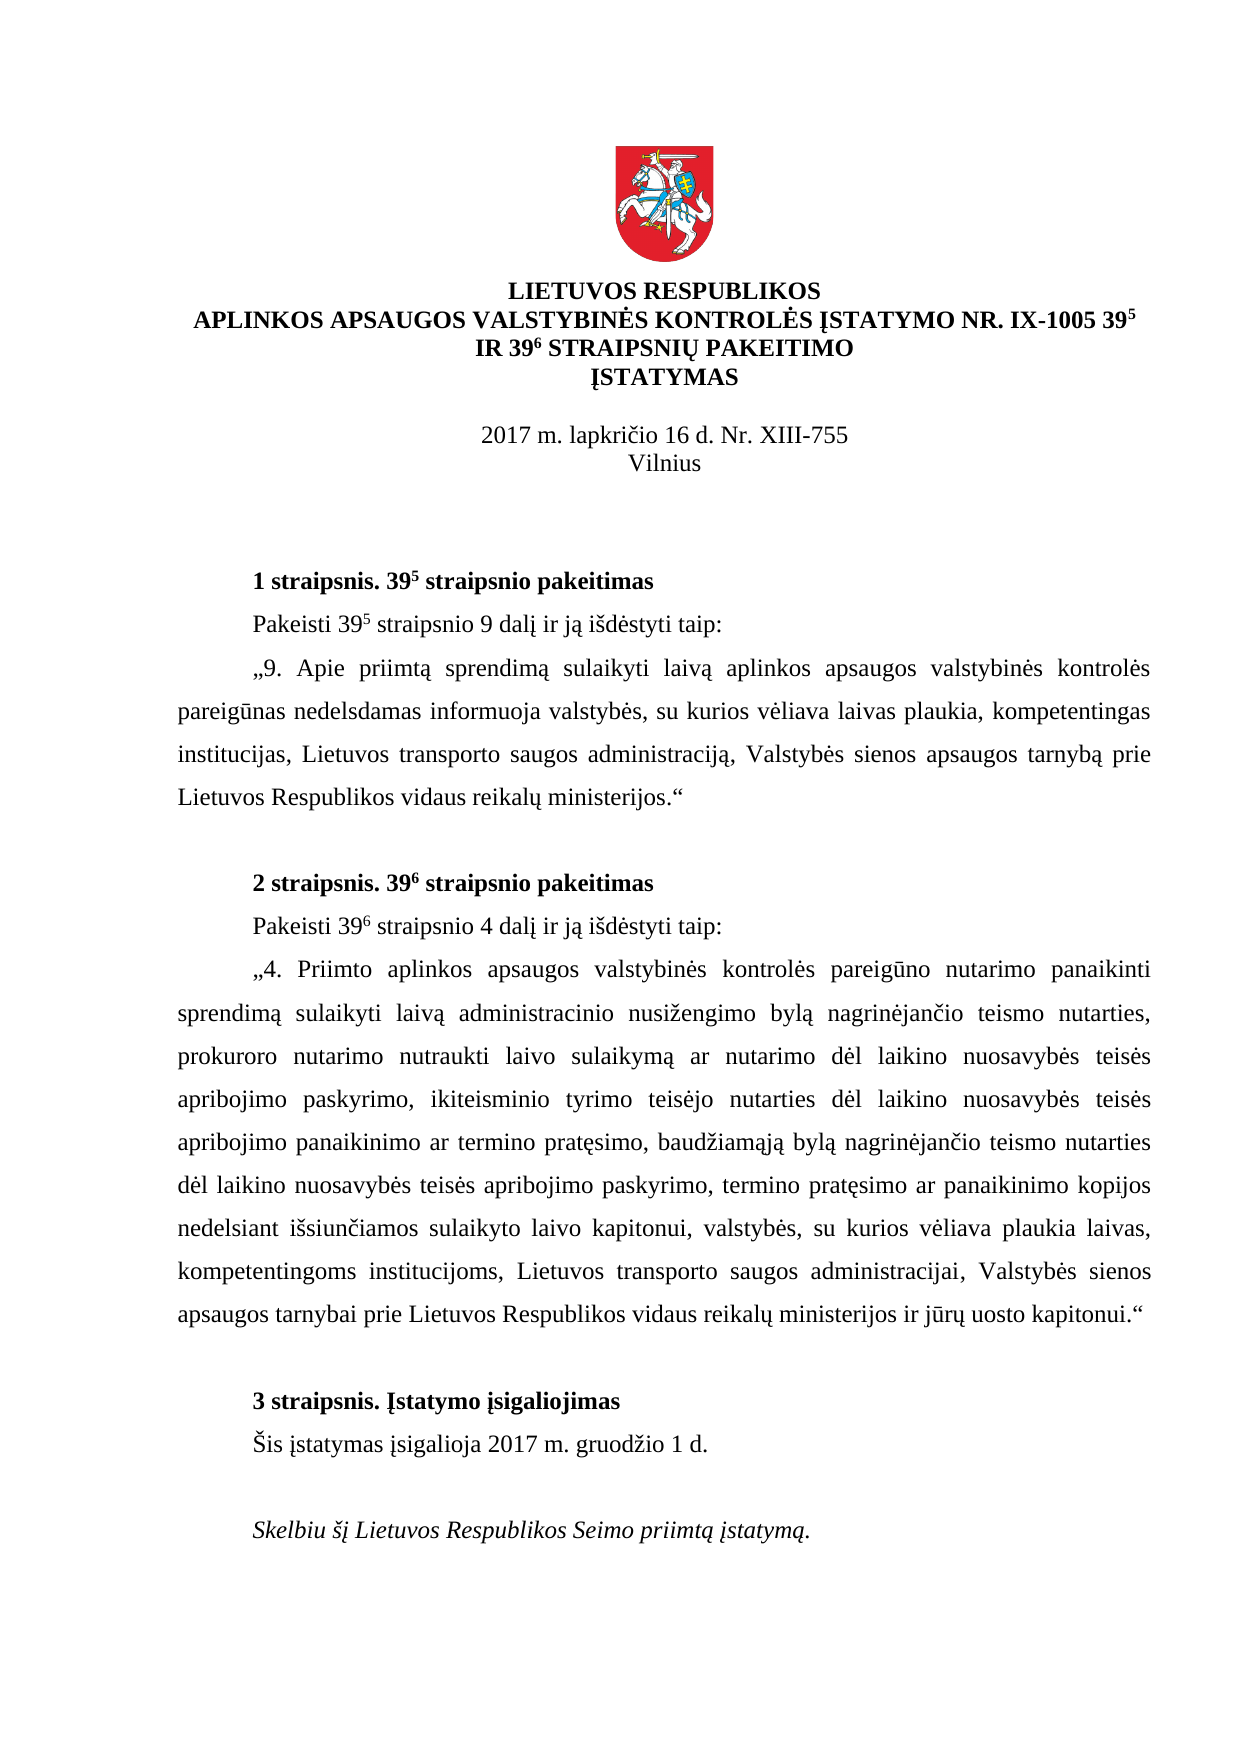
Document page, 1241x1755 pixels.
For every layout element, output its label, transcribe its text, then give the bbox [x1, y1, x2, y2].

text Skelbiu šį Lietuvos Respublikos Seimo priimtą įstatymą. [177, 1515, 1152, 1544]
text LIETUVOS RESPUBLIKOS [177, 276, 1152, 305]
text Pakeisti 396 straipsnio 4 dalį ir ją išdėstyti taip: [177, 911, 1152, 940]
text 2017 m. lapkričio 16 d. Nr. XIII-755 [177, 420, 1152, 448]
text „4. Priimto aplinkos apsaugos valstybinės kontrolės pareigūno nutarimo panaikinti sprendimą sulaikyti laivą administracinio nusižengimo bylą nagrinėjančio teismo nutarties, prokuroro nutarimo nutraukti laivo sulaikymą ar nutarimo dėl laikino nuosavybės teisės apribojimo paskyrimo, ikiteisminio tyrimo teisėjo nutarties dėl laikino nuosavybės teisės apribojimo panaikinimo ar termino pratęsimo, baudžiamąją bylą nagrinėjančio teismo nutarties dėl laikino nuosavybės teisės apribojimo paskyrimo, termino pratęsimo ar panaikinimo kopijos nedelsiant išsiunčiamos sulaikyto laivo kapitonui, valstybės, su kurios vėliava plaukia laivas, kompetentingoms institucijoms, Lietuvos transporto saugos administracijai, Valstybės sienos apsaugos tarnybai prie Lietuvos Respublikos vidaus reikalų ministerijos ir jūrų uosto kapitonui.“ [177, 954, 1152, 1328]
text Šis įstatymas įsigalioja 2017 m. gruodžio 1 d. [177, 1429, 1152, 1458]
text APLINKOS APSAUGOS VALSTYBINĖS KONTROLĖS ĮSTATYMO NR. IX-1005 395 IR 396 STRAIPSNIŲ PAKEITIMO [177, 305, 1152, 362]
text 1 straipsnis. 395 straipsnio pakeitimas [177, 566, 1152, 595]
text „9. Apie priimtą sprendimą sulaikyti laivą aplinkos apsaugos valstybinės kontrolės pareigūnas nedelsdamas informuoja valstybės, su kurios vėliava laivas plaukia, kompetentingas institucijas, Lietuvos transporto saugos administraciją, Valstybės sienos apsaugos tarnybą prie Lietuvos Respublikos vidaus reikalų ministerijos.“ [177, 653, 1152, 811]
text Pakeisti 395 straipsnio 9 dalį ir ją išdėstyti taip: [177, 609, 1152, 638]
text ĮSTATYMAS [177, 362, 1152, 391]
text 3 straipsnis. Įstatymo įsigaliojimas [177, 1386, 1152, 1414]
text Vilnius [177, 448, 1152, 477]
text 2 straipsnis. 396 straipsnio pakeitimas [177, 868, 1152, 897]
